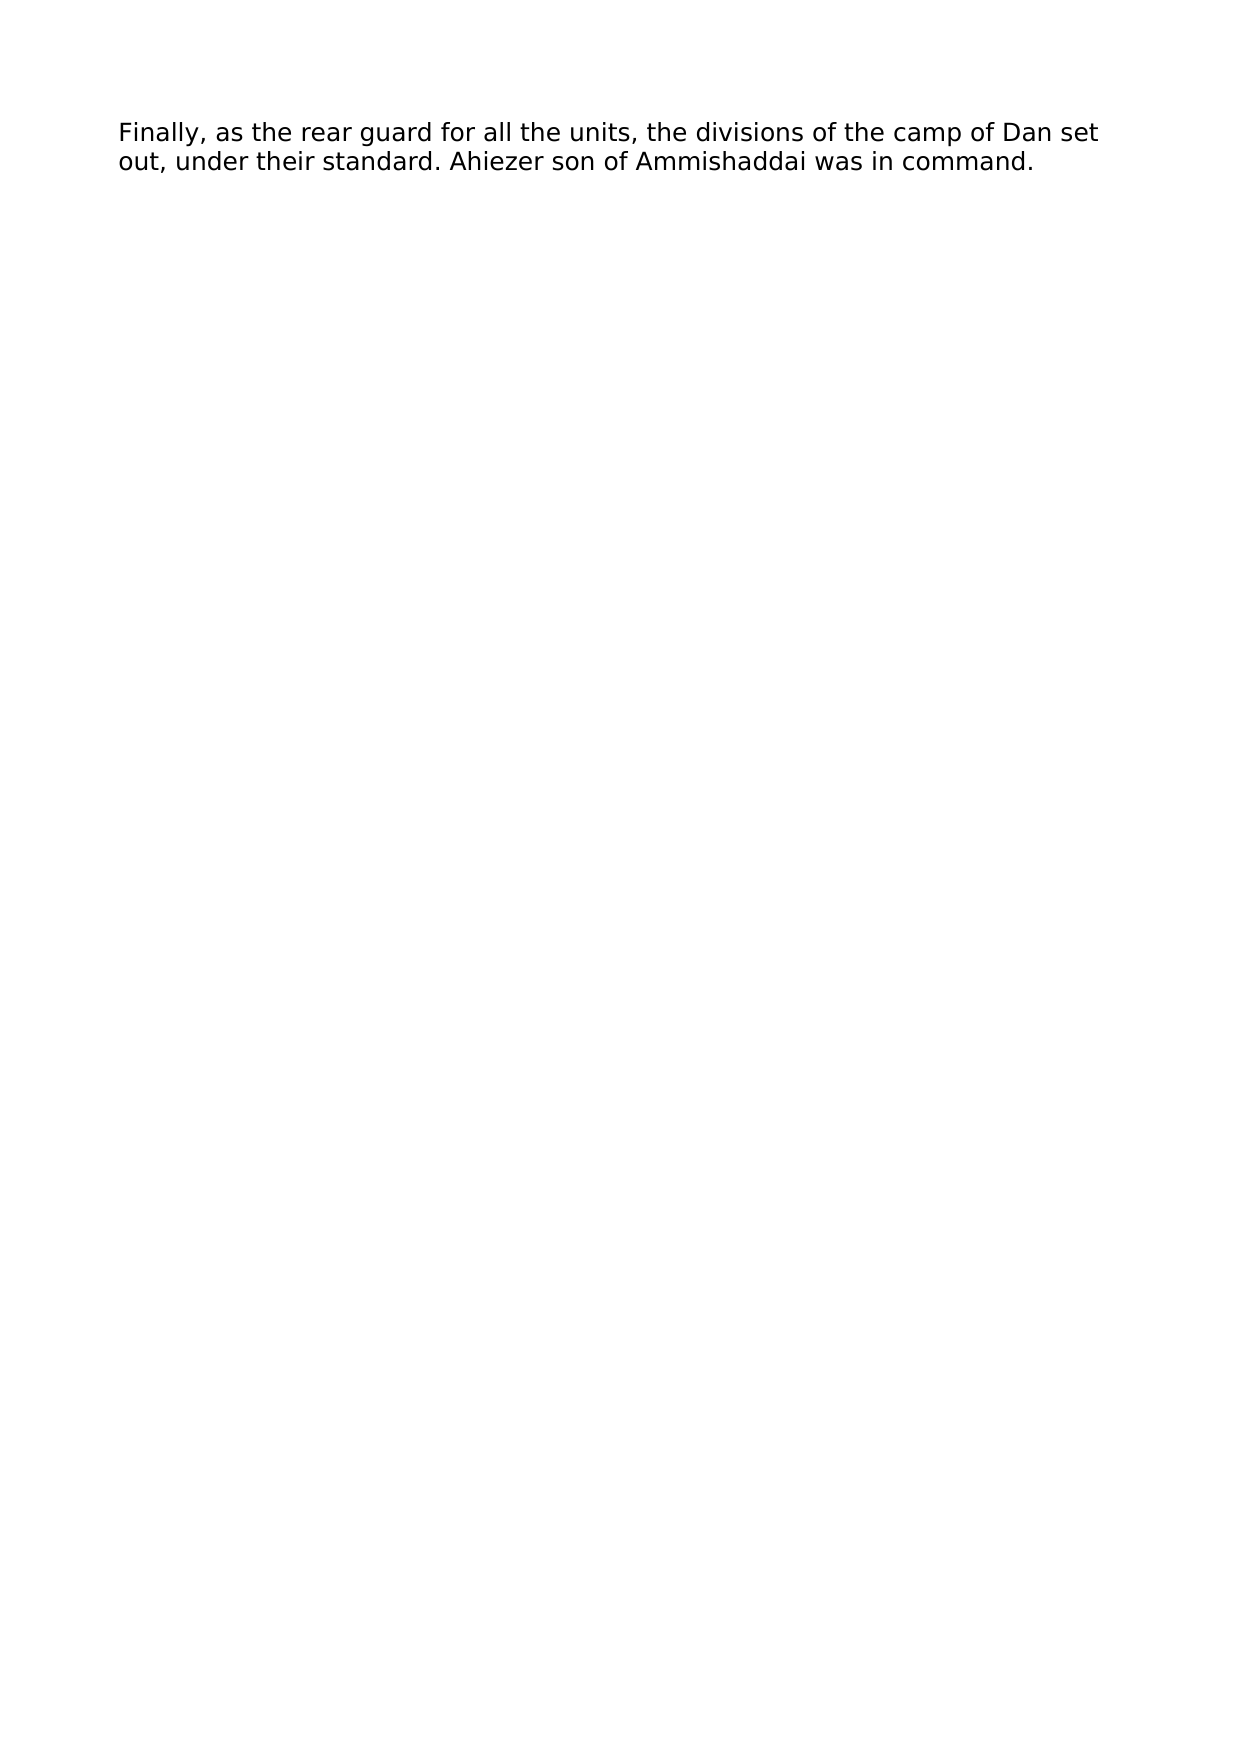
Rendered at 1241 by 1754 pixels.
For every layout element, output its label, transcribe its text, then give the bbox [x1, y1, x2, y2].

text Finally, as the rear guard for all the units, the divisions of the camp of Dan set out, under their standard. Ahiezer son of Ammishaddai was in command. [118, 118, 1122, 176]
